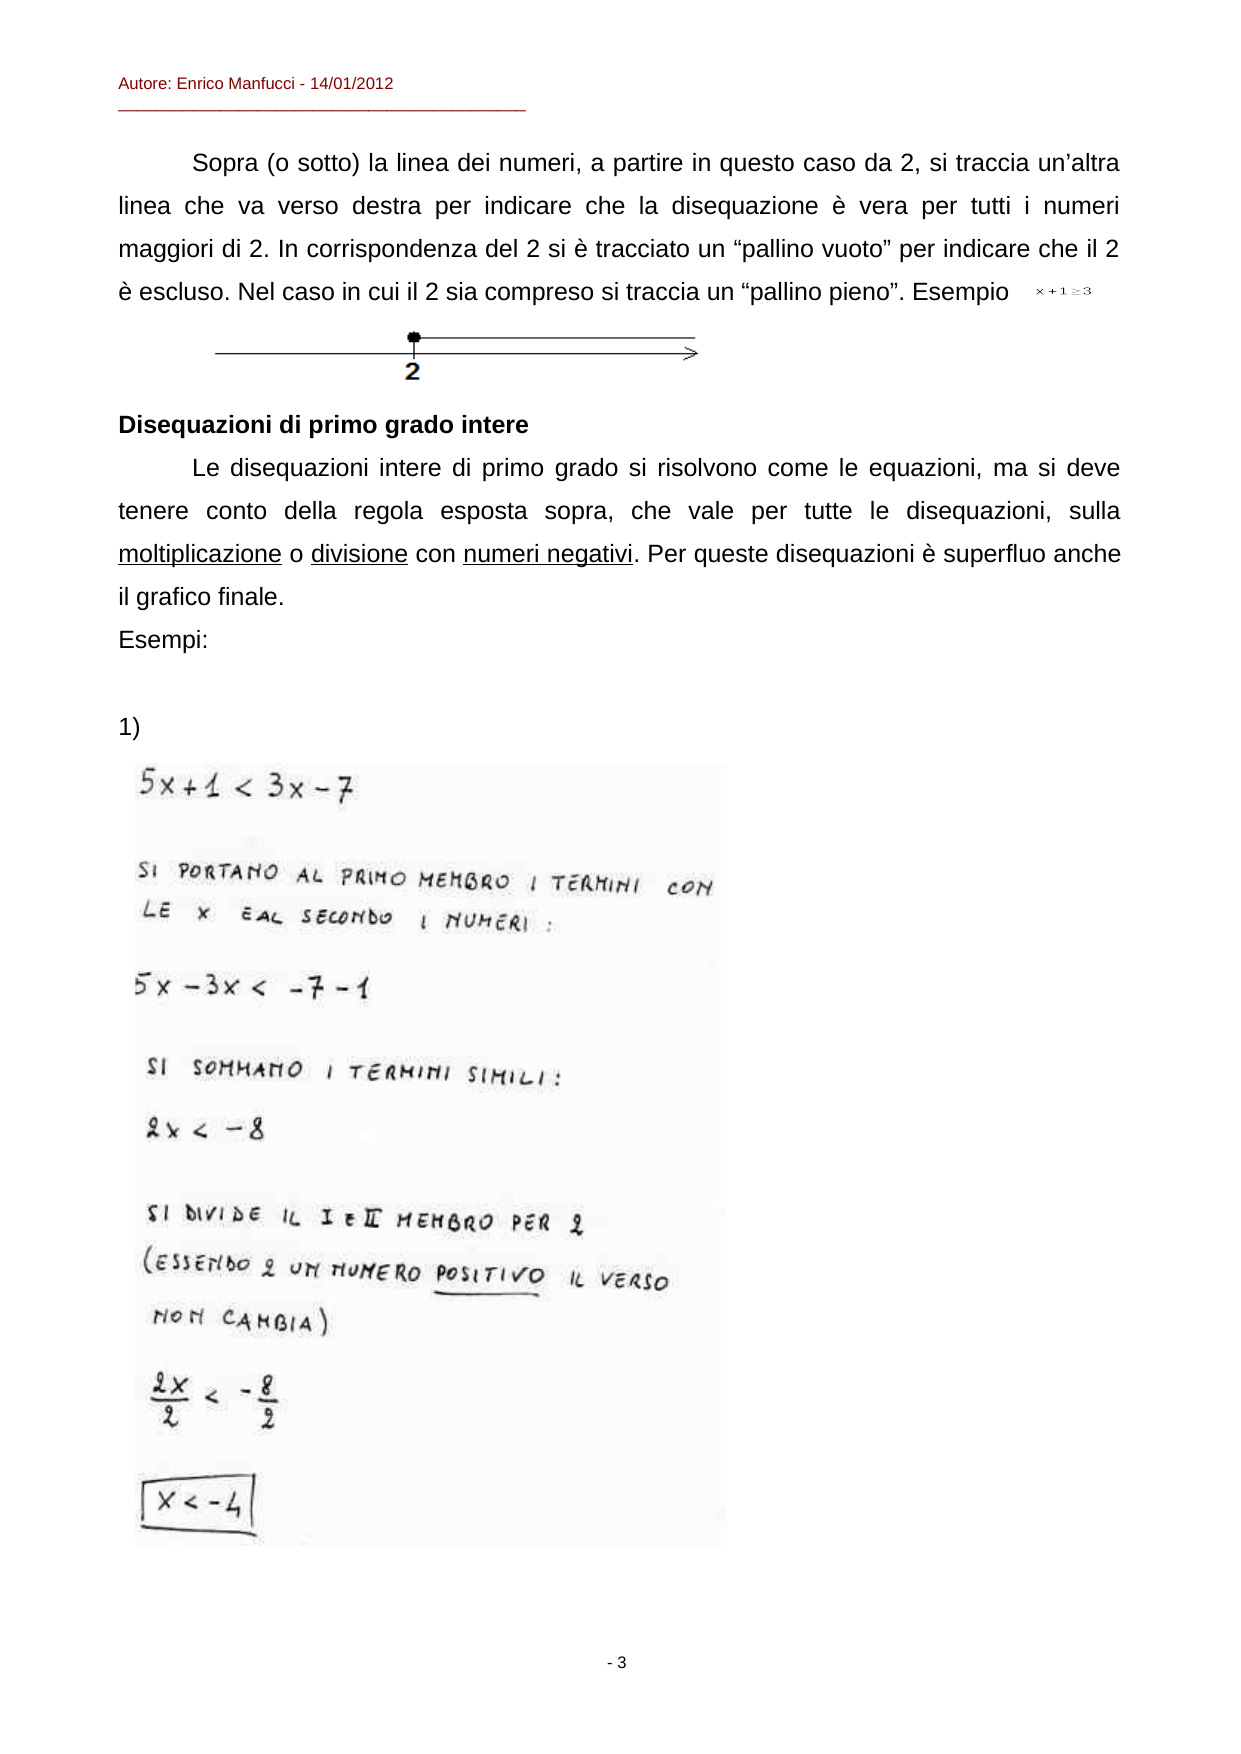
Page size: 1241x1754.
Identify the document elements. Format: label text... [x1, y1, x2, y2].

text 1) [118, 712, 1122, 740]
text Le disequazioni intere di primo grado si risolvono come le equazioni, ma si deve tenere conto della regola esposta sopra, che vale per tutte le disequazioni, sulla moltiplicazione o divisione con numeri negativi. Per queste disequazioni è superfluo anche il grafico finale. [118, 453, 1122, 611]
picture [208, 329, 710, 387]
text Disequazioni di primo grado intere [118, 410, 1122, 438]
text Esempi: [118, 625, 1122, 654]
picture [134, 763, 727, 1546]
text Sopra (o sotto) la linea dei numeri, a partire in questo caso da 2, si traccia un’altra linea che va verso destra per indicare che la disequazione è vera per tutti i numeri maggiori di 2. In corrispondenza del 2 si è tracciato un “pallino vuoto” per indicare che il 2 è escluso. Nel caso in cui il 2 sia compreso si traccia un “pallino pieno”. Esempio [118, 148, 1122, 306]
